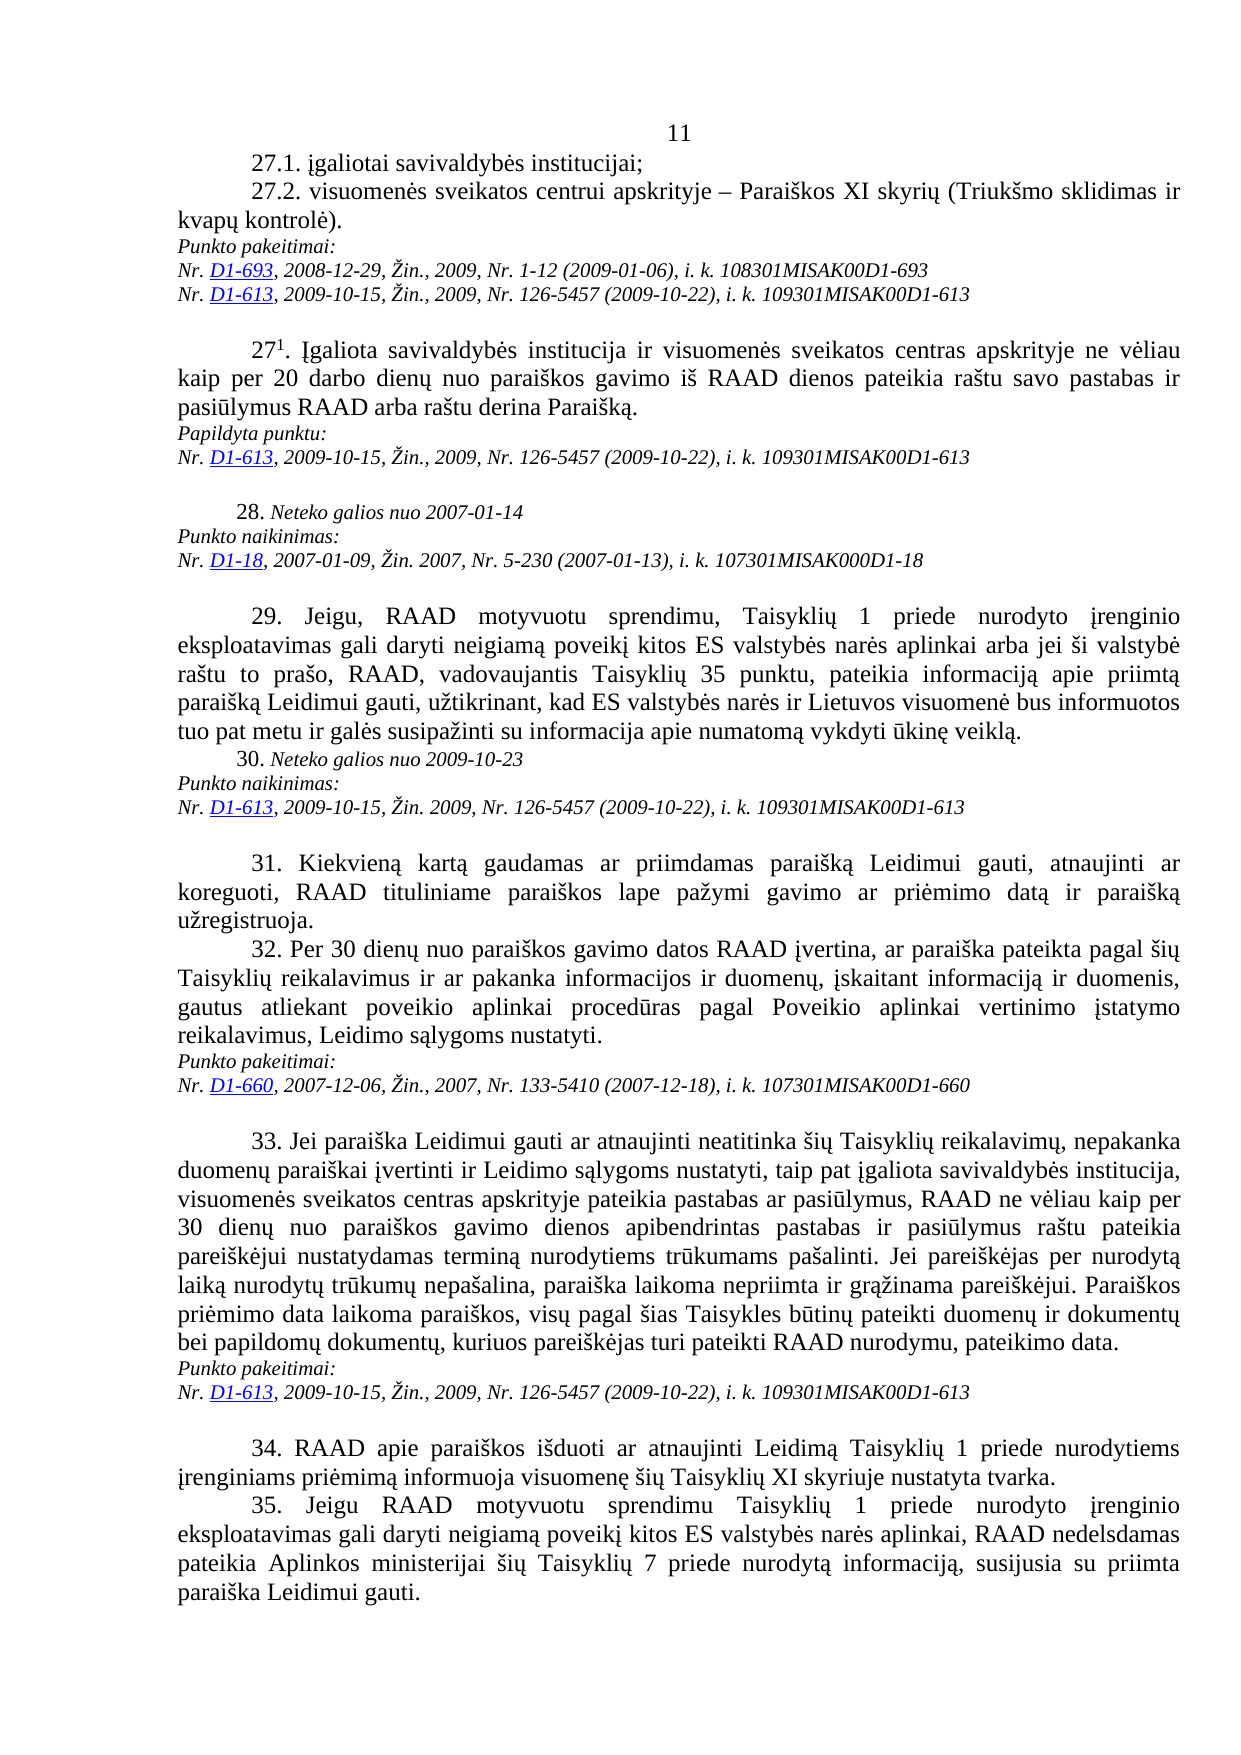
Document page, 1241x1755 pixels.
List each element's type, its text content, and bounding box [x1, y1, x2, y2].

text Punkto naikinimas: [177, 524, 1181, 548]
text Nr. D1-613, 2009-10-15, Žin. 2009, Nr. 126-5457 (2009-10-22), i. k. 109301MISAK00D1-613 [177, 795, 1181, 819]
text 35. Jeigu RAAD motyvuotu sprendimu Taisyklių 1 priede nurodyto įrenginio eksploatavimas gali daryti neigiamą poveikį kitos ES valstybės narės aplinkai, RAAD nedelsdamas pateikia Aplinkos ministerijai šių Taisyklių 7 priede nurodytą informaciją, susijusia su priimta paraiška Leidimui gauti. [177, 1491, 1181, 1606]
text Nr. D1-613, 2009-10-15, Žin., 2009, Nr. 126-5457 (2009-10-22), i. k. 109301MISAK00D1-613 [177, 1380, 1181, 1404]
text Nr. D1-660, 2007-12-06, Žin., 2007, Nr. 133-5410 (2007-12-18), i. k. 107301MISAK00D1-660 [177, 1073, 1181, 1097]
text Nr. D1-613, 2009-10-15, Žin., 2009, Nr. 126-5457 (2009-10-22), i. k. 109301MISAK00D1-613 [177, 445, 1181, 469]
text 271. Įgaliota savivaldybės institucija ir visuomenės sveikatos centras apskrityje ne vėliau kaip per 20 darbo dienų nuo paraiškos gavimo iš RAAD dienos pateikia raštu savo pastabas ir pasiūlymus RAAD arba raštu derina Paraišką. [177, 335, 1181, 421]
text Nr. D1-613, 2009-10-15, Žin., 2009, Nr. 126-5457 (2009-10-22), i. k. 109301MISAK00D1-613 [177, 282, 1181, 306]
text 30. Neteko galios nuo 2009-10-23 [177, 745, 1181, 771]
text Papildyta punktu: [177, 421, 1181, 445]
text 32. Per 30 dienų nuo paraiškos gavimo datos RAAD įvertina, ar paraiška pateikta pagal šių Taisyklių reikalavimus ir ar pakanka informacijos ir duomenų, įskaitant informaciją ir duomenis, gautus atliekant poveikio aplinkai procedūras pagal Poveikio aplinkai vertinimo įstatymo reikalavimus, Leidimo sąlygoms nustatyti. [177, 934, 1181, 1049]
text Punkto pakeitimai: [177, 1356, 1181, 1380]
text Punkto pakeitimai: [177, 234, 1181, 258]
text Nr. D1-693, 2008-12-29, Žin., 2009, Nr. 1-12 (2009-01-06), i. k. 108301MISAK00D1-693 [177, 258, 1181, 282]
text 27.2. visuomenės sveikatos centrui apskrityje – Paraiškos XI skyrių (Triukšmo sklidimas ir kvapų kontrolė). [177, 176, 1181, 234]
text 29. Jeigu, RAAD motyvuotu sprendimu, Taisyklių 1 priede nurodyto įrenginio eksploatavimas gali daryti neigiamą poveikį kitos ES valstybės narės aplinkai arba jei ši valstybė raštu to prašo, RAAD, vadovaujantis Taisyklių 35 punktu, pateikia informaciją apie priimtą paraišką Leidimui gauti, užtikrinant, kad ES valstybės narės ir Lietuvos visuomenė bus informuotos tuo pat metu ir galės susipažinti su informacija apie numatomą vykdyti ūkinę veiklą. [177, 601, 1181, 745]
text Punkto naikinimas: [177, 771, 1181, 795]
text 33. Jei paraiška Leidimui gauti ar atnaujinti neatitinka šių Taisyklių reikalavimų, nepakanka duomenų paraiškai įvertinti ir Leidimo sąlygoms nustatyti, taip pat įgaliota savivaldybės institucija, visuomenės sveikatos centras apskrityje pateikia pastabas ar pasiūlymus, RAAD ne vėliau kaip per 30 dienų nuo paraiškos gavimo dienos apibendrintas pastabas ir pasiūlymus raštu pateikia pareiškėjui nustatydamas terminą nurodytiems trūkumams pašalinti. Jei pareiškėjas per nurodytą laiką nurodytų trūkumų nepašalina, paraiška laikoma nepriimta ir grąžinama pareiškėjui. Paraiškos priėmimo data laikoma paraiškos, visų pagal šias Taisykles būtinų pateikti duomenų ir dokumentų bei papildomų dokumentų, kuriuos pareiškėjas turi pateikti RAAD nurodymu, pateikimo data. [177, 1126, 1181, 1356]
text 27.1. įgaliotai savivaldybės institucijai; [177, 148, 1181, 176]
text 28. Neteko galios nuo 2007-01-14 [177, 498, 1181, 524]
text 31. Kiekvieną kartą gaudamas ar priimdamas paraišką Leidimui gauti, atnaujinti ar koreguoti, RAAD tituliniame paraiškos lape pažymi gavimo ar priėmimo datą ir paraišką užregistruoja. [177, 848, 1181, 934]
text Punkto pakeitimai: [177, 1049, 1181, 1073]
text Nr. D1-18, 2007-01-09, Žin. 2007, Nr. 5-230 (2007-01-13), i. k. 107301MISAK000D1-18 [177, 548, 1181, 572]
text 34. RAAD apie paraiškos išduoti ar atnaujinti Leidimą Taisyklių 1 priede nurodytiems įrenginiams priėmimą informuoja visuomenę šių Taisyklių XI skyriuje nustatyta tvarka. [177, 1433, 1181, 1491]
